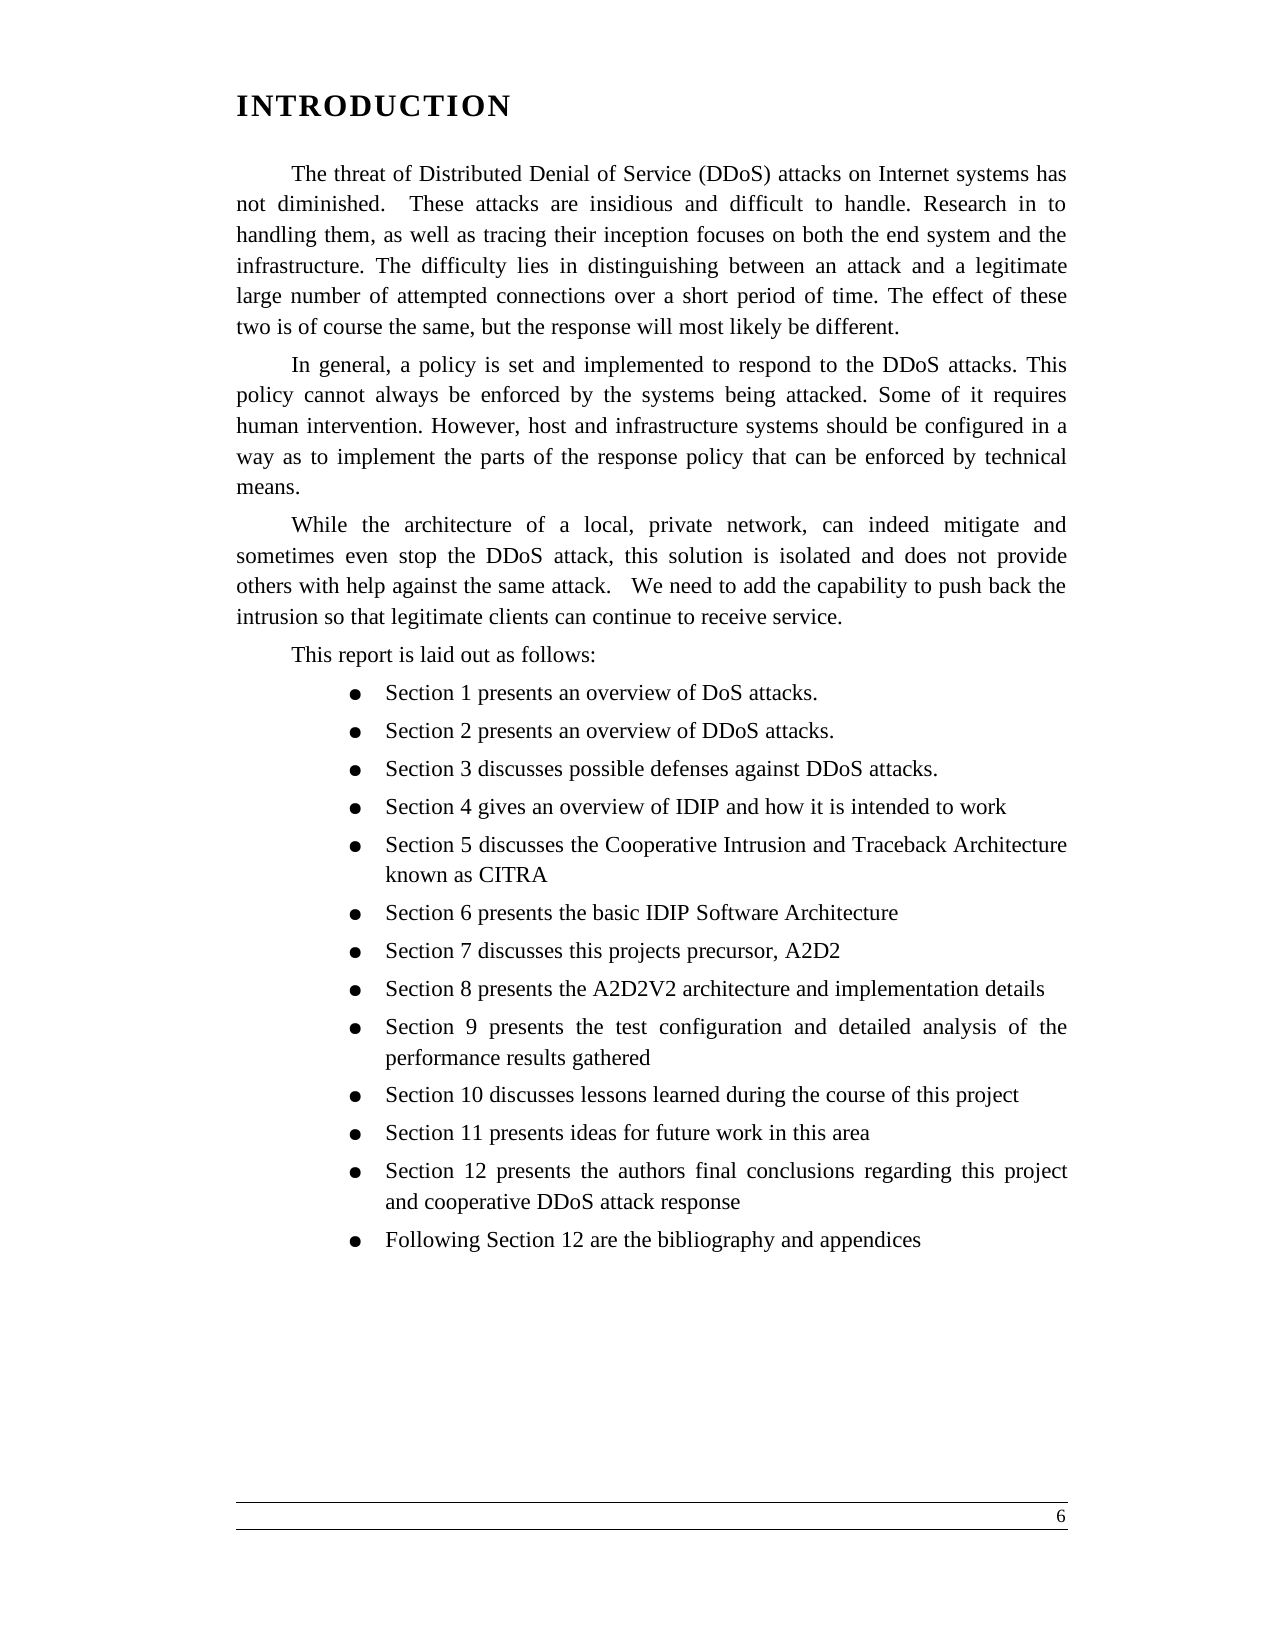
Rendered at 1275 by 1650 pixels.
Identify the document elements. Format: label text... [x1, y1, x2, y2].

list Section 10 discusses lessons learned during the course of this project [348, 1082, 1068, 1108]
text The threat of Distributed Denial of Service (DDoS) attacks on Internet systems has not diminished. These attacks are insidious and difficult to handle. Research in to handling them, as well as tracing their inception focuses on both the end system and the infrastructure. The difficulty lies in distinguishing between an attack and a legitimate large number of attempted connections over a short period of time. The effect of these two is of course the same, but the response will most likely be different. [236, 161, 1068, 339]
list Section 3 discusses possible defenses against DDoS attacks. [348, 756, 1068, 781]
list Section 8 presents the A2D2V2 architecture and implementation details [348, 976, 1068, 1001]
list Section 2 presents an overview of DDoS attacks. [348, 718, 1068, 743]
list Section 5 discusses the Cooperative Intrusion and Traceback Architecture known as CITRA [348, 832, 1068, 888]
subtitle Introduction [236, 88, 1068, 123]
text This report is laid out as follows: [236, 642, 1068, 667]
list Following Section 12 are the bibliography and appendices [348, 1227, 1068, 1252]
text While the architecture of a local, private network, can indeed mitigate and sometimes even stop the DDoS attack, this solution is isolated and does not provide others with help against the same attack. We need to add the capability to push back the intrusion so that legitimate clients can continue to receive service. [236, 512, 1068, 629]
list Section 9 presents the test configuration and detailed analysis of the performance results gathered [348, 1014, 1068, 1070]
list Section 7 discusses this projects precursor, A2D2 [348, 938, 1068, 963]
list Section 11 presents ideas for future work in this area [348, 1120, 1068, 1146]
list Section 4 gives an overview of IDIP and how it is intended to work [348, 794, 1068, 819]
text In general, a policy is set and implemented to respond to the DDoS attacks. This policy cannot always be enforced by the systems being attacked. Some of it requires human intervention. However, host and infrastructure systems should be configured in a way as to implement the parts of the response policy that can be enforced by technical means. [236, 352, 1068, 500]
list Section 6 presents the basic IDIP Software Architecture [348, 900, 1068, 926]
list Section 12 presents the authors final conclusions regarding this project and cooperative DDoS attack response [348, 1158, 1068, 1214]
list Section 1 presents an overview of DoS attacks. [348, 680, 1068, 705]
